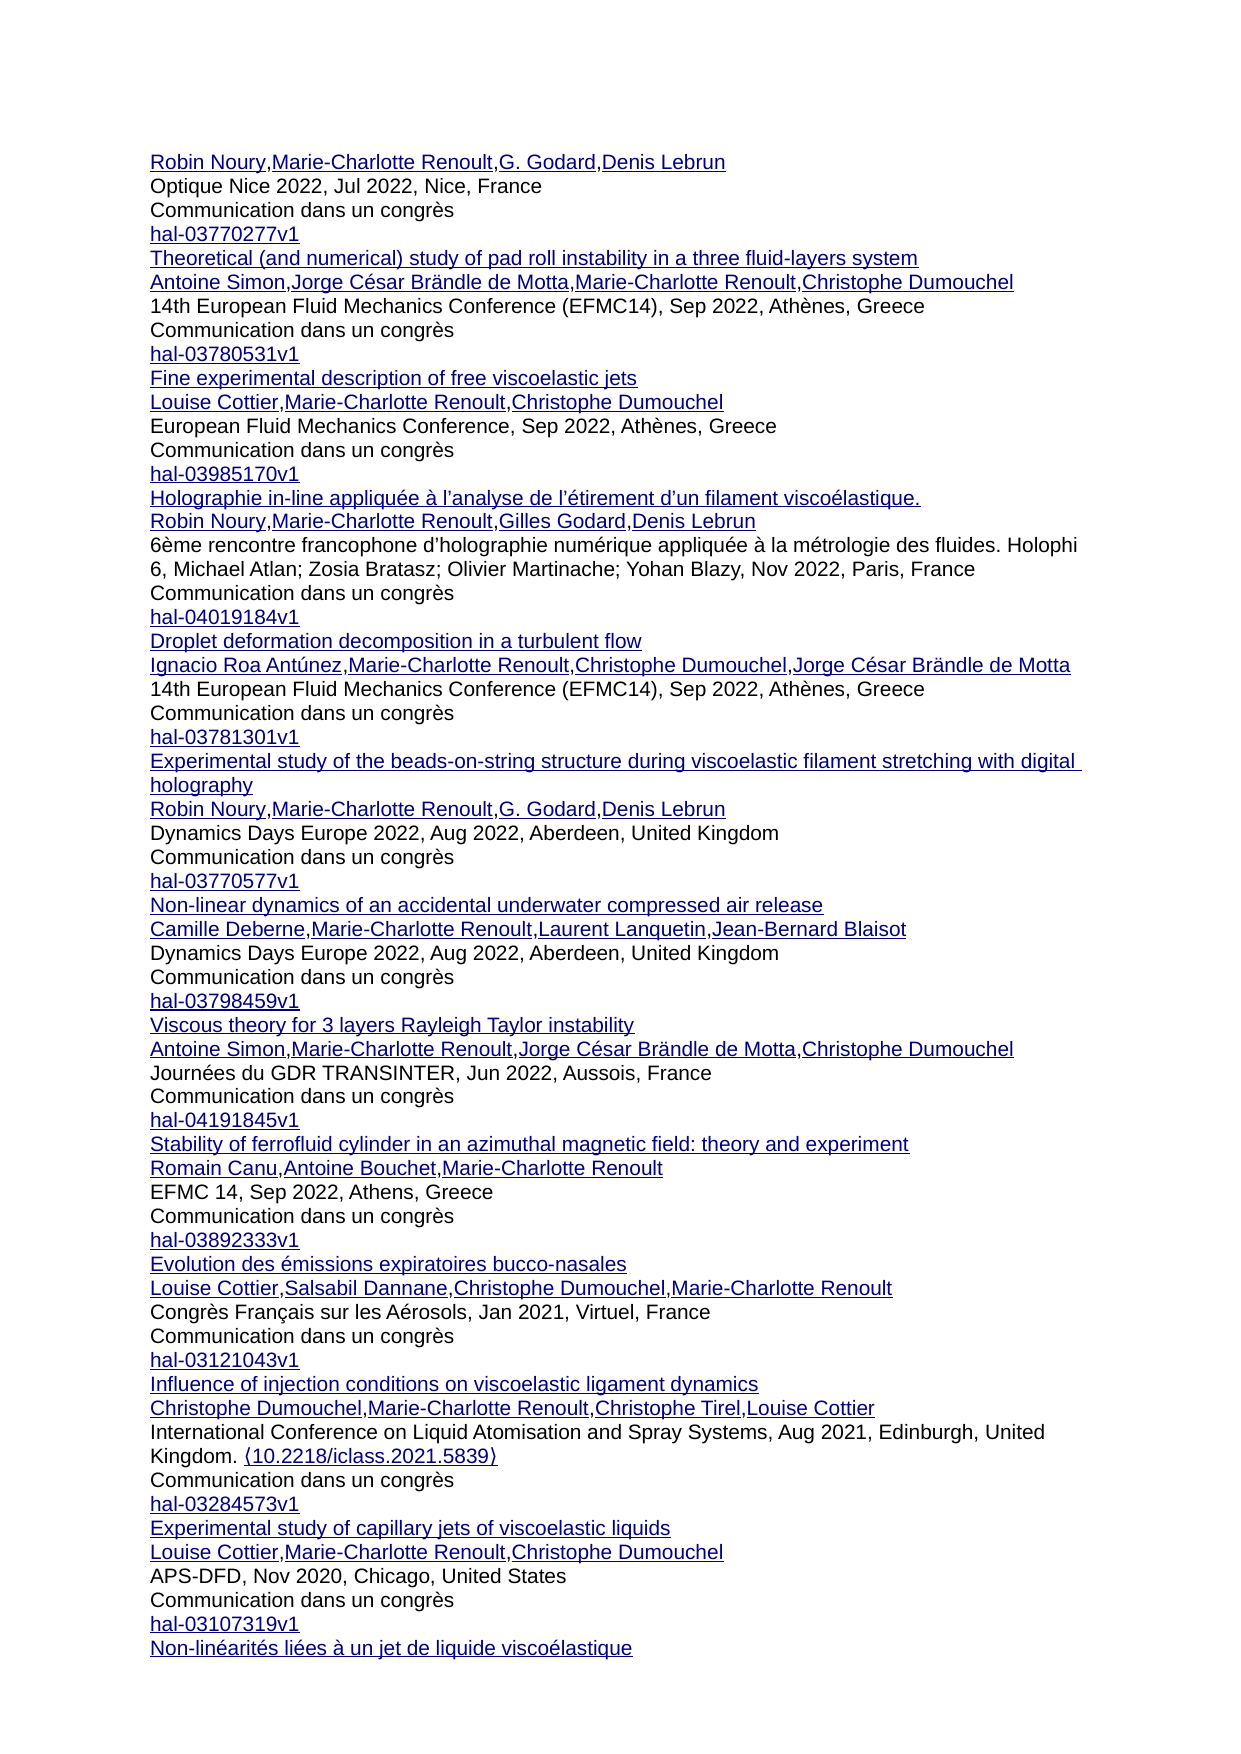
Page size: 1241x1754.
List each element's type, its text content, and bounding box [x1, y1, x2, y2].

table_cell Non-linear dynamics of an accidental underwater compressed air release Camille Deberne,Marie-Charlotte Renoult,Laurent Lanquetin,Jean-Bernard Blaisot Dynamics Days Europe 2022, Aug 2022, Aberdeen, United Kingdom Communication dans un congrès hal-03798459v1 [150, 893, 1090, 1012]
table_cell Evolution des émissions expiratoires bucco-nasales Louise Cottier,Salsabil Dannane,Christophe Dumouchel,Marie-Charlotte Renoult Congrès Français sur les Aérosols, Jan 2021, Virtuel, France Communication dans un congrès hal-03121043v1 [150, 1252, 1090, 1372]
table_cell Droplet deformation decomposition in a turbulent flow Ignacio Roa Antúnez,Marie-Charlotte Renoult,Christophe Dumouchel,Jorge César Brändle de Motta 14th European Fluid Mechanics Conference (EFMC14), Sep 2022, Athènes, Greece Communication dans un congrès hal-03781301v1 [150, 629, 1090, 749]
table_cell Fine experimental description of free viscoelastic jets Louise Cottier,Marie-Charlotte Renoult,Christophe Dumouchel European Fluid Mechanics Conference, Sep 2022, Athènes, Greece Communication dans un congrès hal-03985170v1 [150, 366, 1090, 485]
table_cell Theoretical (and numerical) study of pad roll instability in a three fluid-layers system Antoine Simon,Jorge César Brändle de Motta,Marie-Charlotte Renoult,Christophe Dumouchel 14th European Fluid Mechanics Conference (EFMC14), Sep 2022, Athènes, Greece Communication dans un congrès hal-03780531v1 [150, 246, 1090, 366]
table_cell Influence of injection conditions on viscoelastic ligament dynamics Christophe Dumouchel,Marie-Charlotte Renoult,Christophe Tirel,Louise Cottier International Conference on Liquid Atomisation and Spray Systems, Aug 2021, Edinburgh, United Kingdom. ⟨10.2218/iclass.2021.5839⟩ Communication dans un congrès hal-03284573v1 [150, 1372, 1090, 1516]
table_cell Viscous theory for 3 layers Rayleigh Taylor instability Antoine Simon,Marie-Charlotte Renoult,Jorge César Brändle de Motta,Christophe Dumouchel Journées du GDR TRANSINTER, Jun 2022, Aussois, France Communication dans un congrès hal-04191845v1 [150, 1013, 1090, 1132]
table_cell Stability of ferrofluid cylinder in an azimuthal magnetic field: theory and experiment Romain Canu,Antoine Bouchet,Marie-Charlotte Renoult EFMC 14, Sep 2022, Athens, Greece Communication dans un congrès hal-03892333v1 [150, 1132, 1090, 1252]
table_cell Experimental study of capillary jets of viscoelastic liquids Louise Cottier,Marie-Charlotte Renoult,Christophe Dumouchel APS-DFD, Nov 2020, Chicago, United States Communication dans un congrès hal-03107319v1 [150, 1516, 1090, 1635]
table_cell Non-linéarités liées à un jet de liquide viscoélastique [150, 1635, 1090, 1659]
table_cell Holographie in-line appliquée à l’analyse de l’étirement d’un filament viscoélastique. Robin Noury,Marie-Charlotte Renoult,Gilles Godard,Denis Lebrun 6ème rencontre francophone d’holographie numérique appliquée à la métrologie des fluides. Holophi 6, Michael Atlan; Zosia Bratasz; Olivier Martinache; Yohan Blazy, Nov 2022, Paris, France Communication dans un congrès hal-04019184v1 [150, 485, 1090, 629]
table_cell Robin Noury,Marie-Charlotte Renoult,G. Godard,Denis Lebrun Optique Nice 2022, Jul 2022, Nice, France Communication dans un congrès hal-03770277v1 [150, 150, 1090, 246]
table_cell Experimental study of the beads-on-string structure during viscoelastic filament stretching with digital holography Robin Noury,Marie-Charlotte Renoult,G. Godard,Denis Lebrun Dynamics Days Europe 2022, Aug 2022, Aberdeen, United Kingdom Communication dans un congrès hal-03770577v1 [150, 749, 1090, 893]
